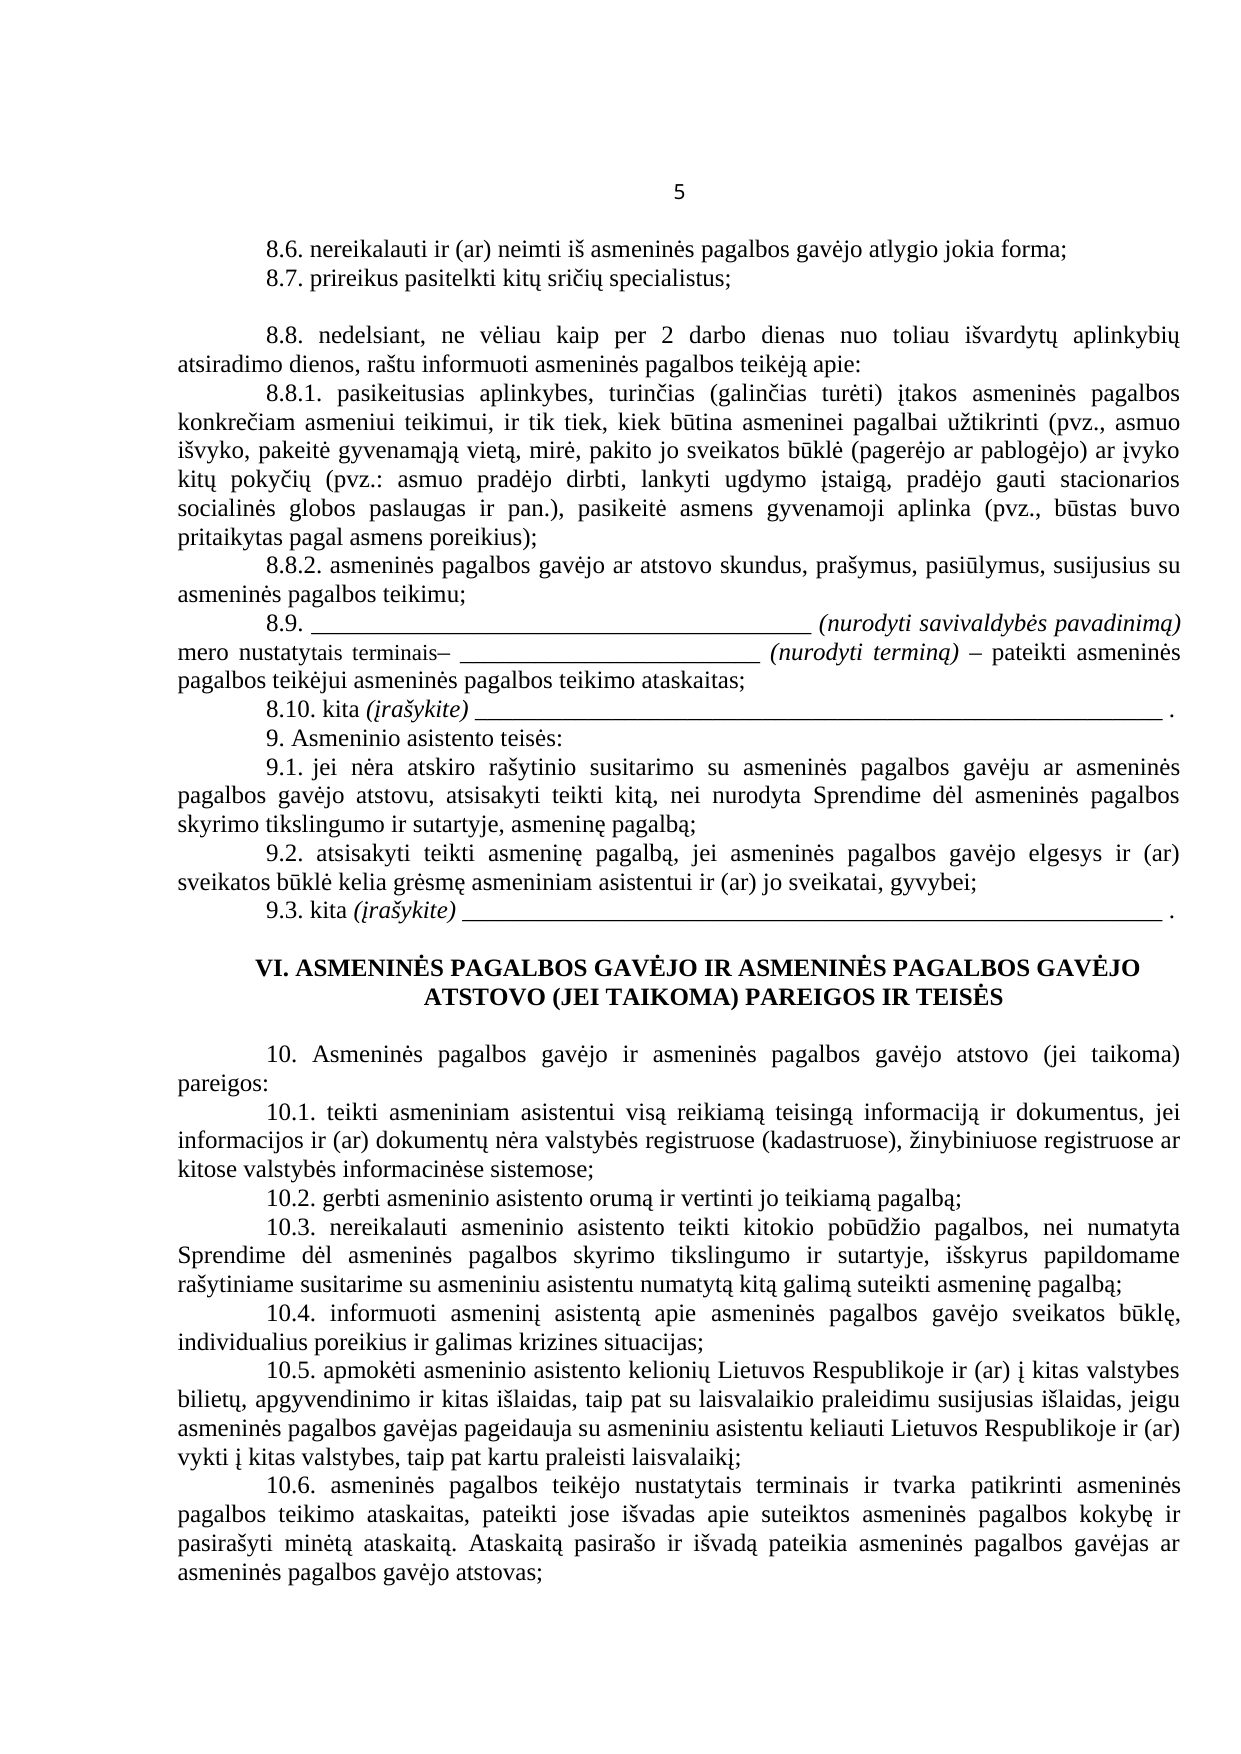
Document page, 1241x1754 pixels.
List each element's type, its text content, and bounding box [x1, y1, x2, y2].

text 10.3. nereikalauti asmeninio asistento teikti kitokio pobūdžio pagalbos, nei numatyta Sprendime dėl asmeninės pagalbos skyrimo tikslingumo ir sutartyje, išskyrus papildomame rašytiniame susitarime su asmeniniu asistentu numatytą kitą galimą suteikti asmeninę pagalbą; [177, 1212, 1181, 1298]
text 10.1. teikti asmeniniam asistentui visą reikiamą teisingą informaciją ir dokumentus, jei informacijos ir (ar) dokumentų nėra valstybės registruose (kadastruose), žinybiniuose registruose ar kitose valstybės informacinėse sistemose; [177, 1097, 1181, 1183]
text 8.6. nereikalauti ir (ar) neimti iš asmeninės pagalbos gavėjo atlygio jokia forma; [177, 234, 1181, 263]
text 8.7. prireikus pasitelkti kitų sričių specialistus; [177, 263, 1181, 292]
text 10.4. informuoti asmeninį asistentą apie asmeninės pagalbos gavėjo sveikatos būklę, individualius poreikius ir galimas krizines situacijas; [177, 1298, 1181, 1355]
text 9.3. kita (įrašykite) ________________________________________________________ . [177, 895, 1181, 924]
text 9.1. jei nėra atskiro rašytinio susitarimo su asmeninės pagalbos gavėju ar asmeninės pagalbos gavėjo atstovu, atsisakyti teikti kitą, nei nurodyta Sprendime dėl asmeninės pagalbos skyrimo tikslingumo ir sutartyje, asmeninę pagalbą; [177, 752, 1181, 838]
text 8.8.2. asmeninės pagalbos gavėjo ar atstovo skundus, prašymus, pasiūlymus, susijusius su asmeninės pagalbos teikimu; [177, 550, 1181, 608]
text 10.6. asmeninės pagalbos teikėjo nustatytais terminais ir tvarka patikrinti asmeninės pagalbos teikimo ataskaitas, pateikti jose išvadas apie suteiktos asmeninės pagalbos kokybę ir pasirašyti minėtą ataskaitą. Ataskaitą pasirašo ir išvadą pateikia asmeninės pagalbos gavėjas ar asmeninės pagalbos gavėjo atstovas; [177, 1470, 1181, 1585]
text 10.2. gerbti asmeninio asistento orumą ir vertinti jo teikiamą pagalbą; [177, 1183, 1181, 1212]
text 8.9. ________________________________________ (nurodyti savivaldybės pavadinimą) mero nustatytais terminais– ________________________ (nurodyti terminą) – pateikti asmeninės pagalbos teikėjui asmeninės pagalbos teikimo ataskaitas; [177, 608, 1181, 694]
text 10. Asmeninės pagalbos gavėjo ir asmeninės pagalbos gavėjo atstovo (jei taikoma) pareigos: [177, 1039, 1181, 1097]
text 10.5. apmokėti asmeninio asistento kelionių Lietuvos Respublikoje ir (ar) į kitas valstybes bilietų, apgyvendinimo ir kitas išlaidas, taip pat su laisvalaikio praleidimu susijusias išlaidas, jeigu asmeninės pagalbos gavėjas pageidauja su asmeniniu asistentu keliauti Lietuvos Respublikoje ir (ar) vykti į kitas valstybes, taip pat kartu praleisti laisvalaikį; [177, 1355, 1181, 1470]
text 8.8. nedelsiant, ne vėliau kaip per 2 darbo dienas nuo toliau išvardytų aplinkybių atsiradimo dienos, raštu informuoti asmeninės pagalbos teikėją apie: [177, 320, 1181, 378]
text VI. ASMENINĖS PAGALBOS GAVĖJO IR ASMENINĖS PAGALBOS GAVĖJO ATSTOVO (JEI TAIKOMA) PAREIGOS IR TEISĖS [215, 953, 1181, 1010]
text 9. Asmeninio asistento teisės: [177, 723, 1181, 752]
text 9.2. atsisakyti teikti asmeninę pagalbą, jei asmeninės pagalbos gavėjo elgesys ir (ar) sveikatos būklė kelia grėsmę asmeniniam asistentui ir (ar) jo sveikatai, gyvybei; [177, 838, 1181, 895]
text 8.10. kita (įrašykite) _______________________________________________________ . [177, 694, 1181, 723]
text 8.8.1. pasikeitusias aplinkybes, turinčias (galinčias turėti) įtakos asmeninės pagalbos konkrečiam asmeniui teikimui, ir tik tiek, kiek būtina asmeninei pagalbai užtikrinti (pvz., asmuo išvyko, pakeitė gyvenamąją vietą, mirė, pakito jo sveikatos būklė (pagerėjo ar pablogėjo) ar įvyko kitų pokyčių (pvz.: asmuo pradėjo dirbti, lankyti ugdymo įstaigą, pradėjo gauti stacionarios socialinės globos paslaugas ir pan.), pasikeitė asmens gyvenamoji aplinka (pvz., būstas buvo pritaikytas pagal asmens poreikius); [177, 378, 1181, 550]
